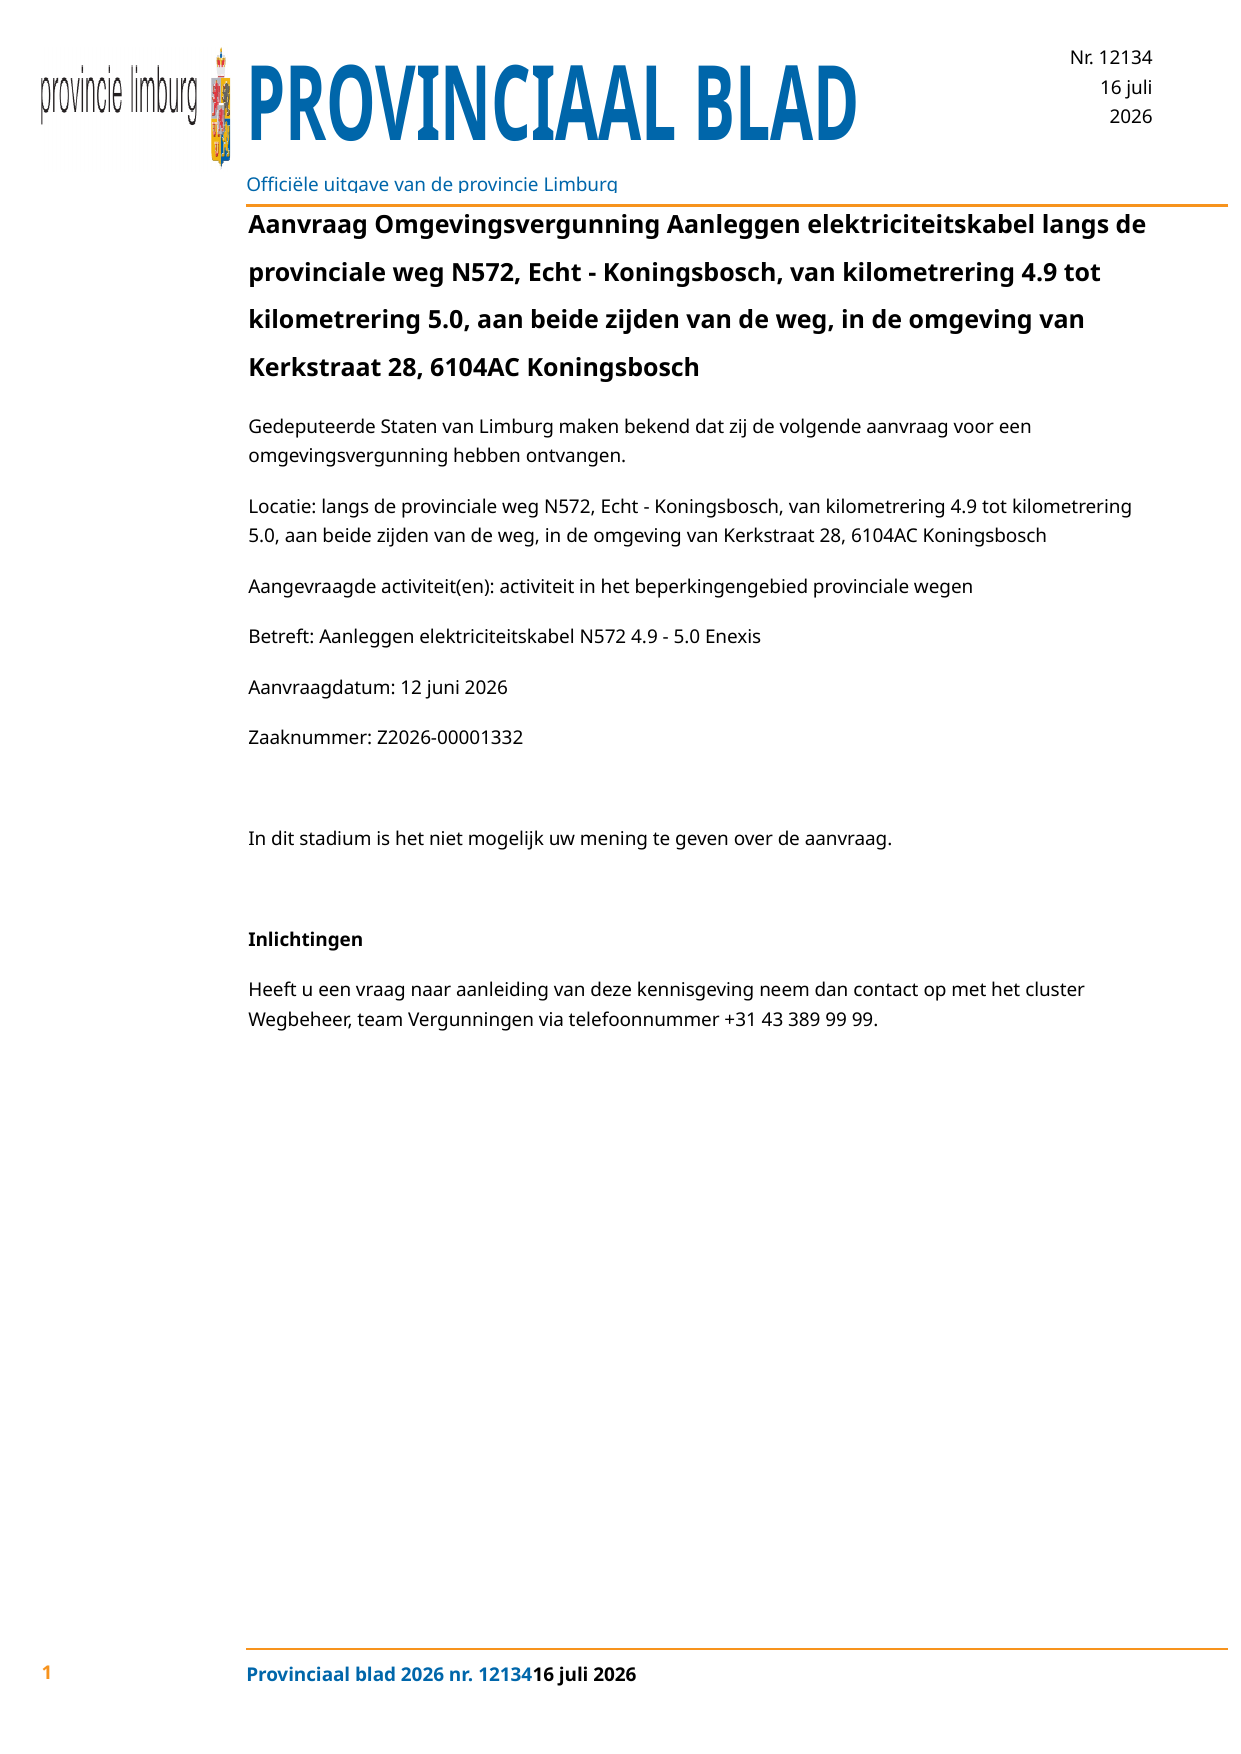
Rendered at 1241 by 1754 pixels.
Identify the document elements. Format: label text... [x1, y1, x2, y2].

text In dit stadium is het niet mogelijk uw mening te geven over de aanvraag. [248, 825, 1152, 851]
picture [41, 47, 231, 172]
text Locatie: langs de provinciale weg N572, Echt - Koningsbosch, van kilometrering 4.9 tot kilometrering 5.0, aan beide zijden van de weg, in de omgeving van Kerkstraat 28, 6104AC Koningsbosch [248, 493, 1152, 548]
text Aanvraag Omgevingsvergunning Aanleggen elektriciteitskabel langs de provinciale weg N572, Echt - Koningsbosch, van kilometrering 4.9 tot kilometrering 5.0, aan beide zijden van de weg, in de omgeving van Kerkstraat 28, 6104AC Koningsbosch [248, 207, 1152, 384]
text Aanvraagdatum: 12 juni 2026 [248, 674, 1152, 700]
text Inlichtingen [248, 926, 1152, 952]
text Heeft u een vraag naar aanleiding van deze kennisgeving neem dan contact op met het cluster Wegbeheer, team Vergunningen via telefoonnummer +31 43 389 99 99. [248, 976, 1152, 1032]
text Aangevraagde activiteit(en): activiteit in het beperkingengebied provinciale wegen [248, 573, 1152, 599]
text Gedeputeerde Staten van Limburg maken bekend dat zij de volgende aanvraag voor een omgevingsvergunning hebben ontvangen. [248, 413, 1152, 468]
text Zaaknummer: Z2026-00001332 [248, 724, 1152, 750]
text Betreft: Aanleggen elektriciteitskabel N572 4.9 - 5.0 Enexis [248, 623, 1152, 649]
